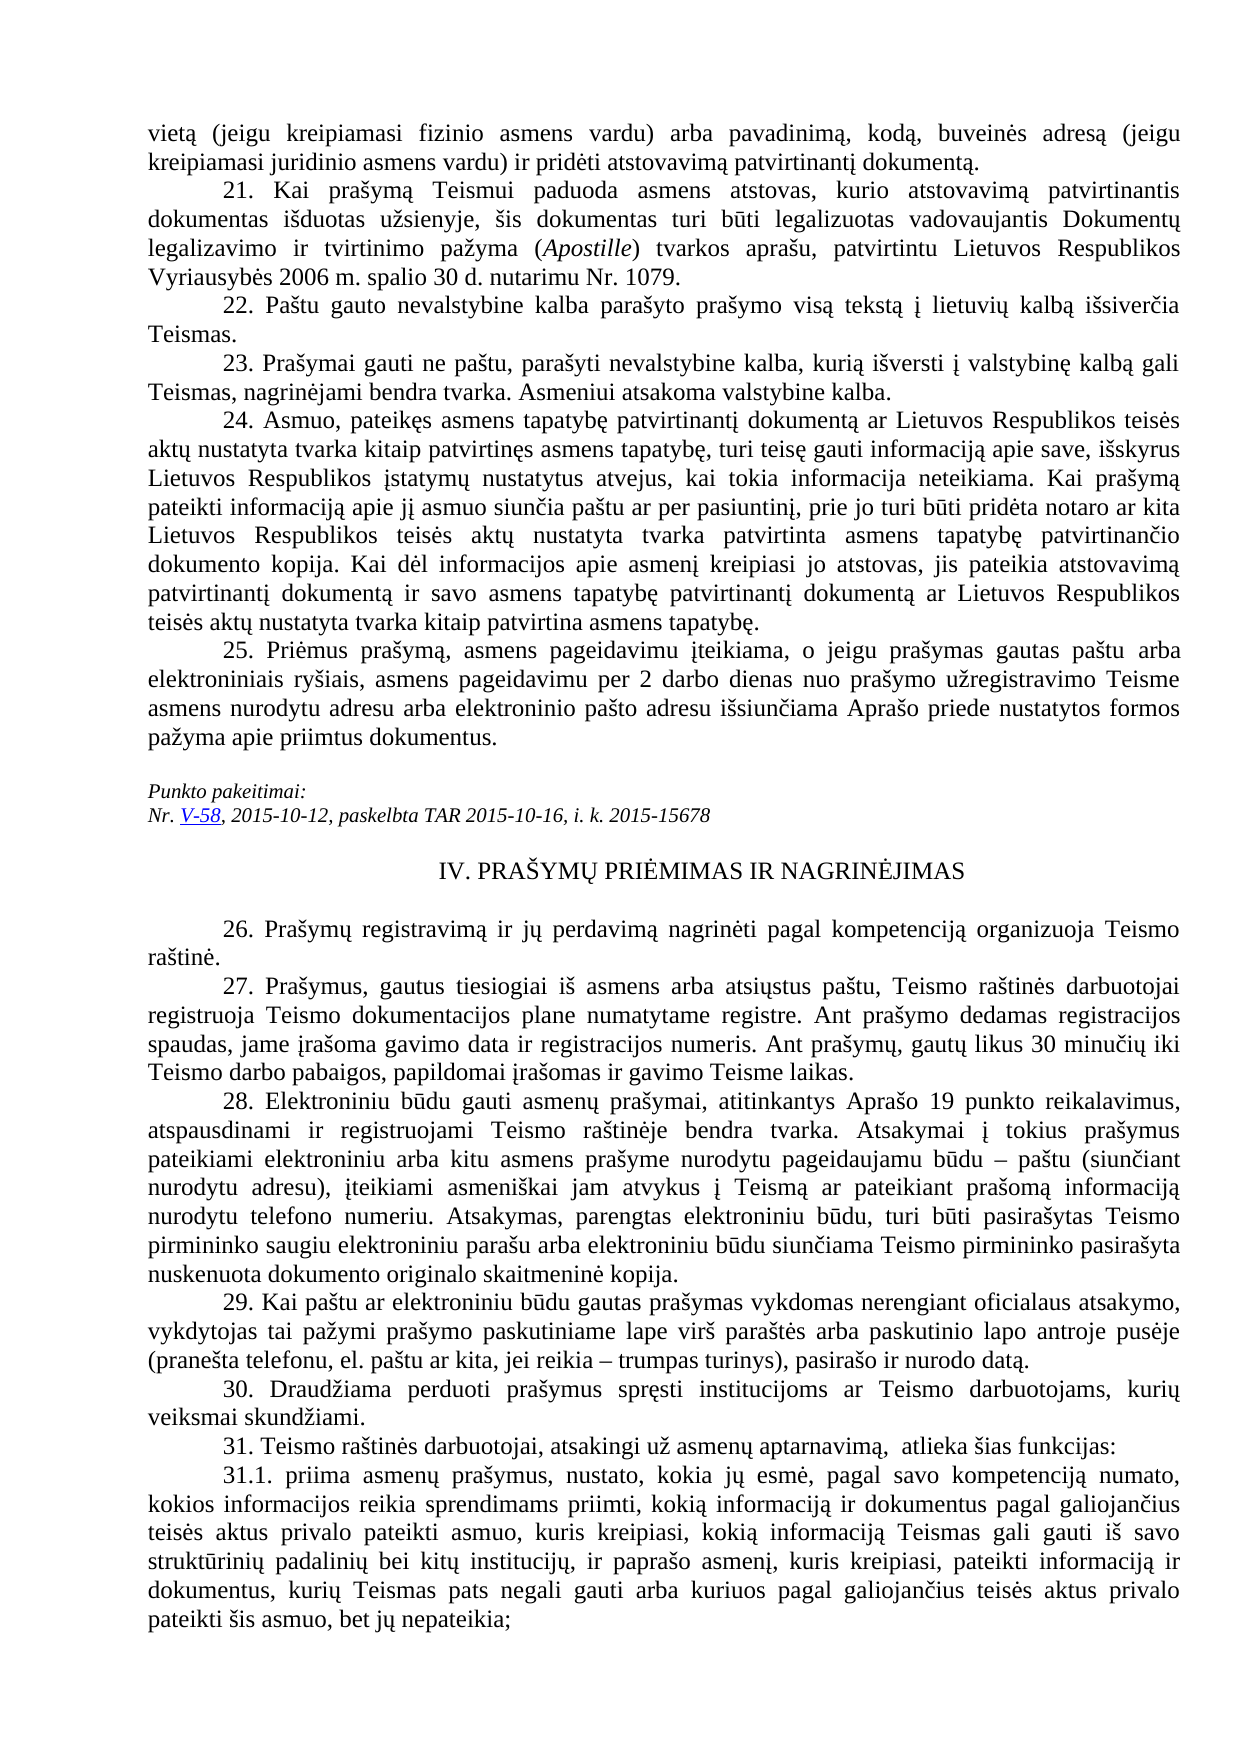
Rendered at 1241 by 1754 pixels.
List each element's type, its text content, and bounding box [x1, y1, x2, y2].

text 29. Kai paštu ar elektroniniu būdu gautas prašymas vykdomas nerengiant oficialaus atsakymo, vykdytojas tai pažymi prašymo paskutiniame lape virš paraštės arba paskutinio lapo antroje pusėje (pranešta telefonu, el. paštu ar kita, jei reikia – trumpas turinys), pasirašo ir nurodo datą. [148, 1287, 1181, 1374]
text 30. Draudžiama perduoti prašymus spręsti institucijoms ar Teismo darbuotojams, kurių veiksmai skundžiami. [148, 1374, 1181, 1431]
text 31. Teismo raštinės darbuotojai, atsakingi už asmenų aptarnavimą, atlieka šias funkcijas: [148, 1431, 1181, 1460]
text 31.1. priima asmenų prašymus, nustato, kokia jų esmė, pagal savo kompetenciją numato, kokios informacijos reikia sprendimams priimti, kokią informaciją ir dokumentus pagal galiojančius teisės aktus privalo pateikti asmuo, kuris kreipiasi, kokią informaciją Teismas gali gauti iš savo struktūrinių padalinių bei kitų institucijų, ir paprašo asmenį, kuris kreipiasi, pateikti informaciją ir dokumentus, kurių Teismas pats negali gauti arba kuriuos pagal galiojančius teisės aktus privalo pateikti šis asmuo, bet jų nepateikia; [148, 1460, 1181, 1632]
text 25. Priėmus prašymą, asmens pageidavimu įteikiama, o jeigu prašymas gautas paštu arba elektroniniais ryšiais, asmens pageidavimu per 2 darbo dienas nuo prašymo užregistravimo Teisme asmens nurodytu adresu arba elektroninio pašto adresu išsiunčiama Aprašo priede nustatytos formos pažyma apie priimtus dokumentus. [148, 636, 1181, 751]
text 28. Elektroniniu būdu gauti asmenų prašymai, atitinkantys Aprašo 19 punkto reikalavimus, atspausdinami ir registruojami Teismo raštinėje bendra tvarka. Atsakymai į tokius prašymus pateikiami elektroniniu arba kitu asmens prašyme nurodytu pageidaujamu būdu – paštu (siunčiant nurodytu adresu), įteikiami asmeniškai jam atvykus į Teismą ar pateikiant prašomą informaciją nurodytu telefono numeriu. Atsakymas, parengtas elektroniniu būdu, turi būti pasirašytas Teismo pirmininko saugiu elektroniniu parašu arba elektroniniu būdu siunčiama Teismo pirmininko pasirašyta nuskenuota dokumento originalo skaitmeninė kopija. [148, 1086, 1181, 1287]
text 27. Prašymus, gautus tiesiogiai iš asmens arba atsiųstus paštu, Teismo raštinės darbuotojai registruoja Teismo dokumentacijos plane numatytame registre. Ant prašymo dedamas registracijos spaudas, jame įrašoma gavimo data ir registracijos numeris. Ant prašymų, gautų likus 30 minučių iki Teismo darbo pabaigos, papildomai įrašomas ir gavimo Teisme laikas. [148, 971, 1181, 1086]
text 22. Paštu gauto nevalstybine kalba parašyto prašymo visą tekstą į lietuvių kalbą išsiverčia Teismas. [148, 291, 1181, 348]
text 24. Asmuo, pateikęs asmens tapatybę patvirtinantį dokumentą ar Lietuvos Respublikos teisės aktų nustatyta tvarka kitaip patvirtinęs asmens tapatybę, turi teisę gauti informaciją apie save, išskyrus Lietuvos Respublikos įstatymų nustatytus atvejus, kai tokia informacija neteikiama. Kai prašymą pateikti informaciją apie jį asmuo siunčia paštu ar per pasiuntinį, prie jo turi būti pridėta notaro ar kita Lietuvos Respublikos teisės aktų nustatyta tvarka patvirtinta asmens tapatybę patvirtinančio dokumento kopija. Kai dėl informacijos apie asmenį kreipiasi jo atstovas, jis pateikia atstovavimą patvirtinantį dokumentą ir savo asmens tapatybę patvirtinantį dokumentą ar Lietuvos Respublikos teisės aktų nustatyta tvarka kitaip patvirtina asmens tapatybę. [148, 406, 1181, 636]
text 23. Prašymai gauti ne paštu, parašyti nevalstybine kalba, kurią išversti į valstybinę kalbą gali Teismas, nagrinėjami bendra tvarka. Asmeniui atsakoma valstybine kalba. [148, 348, 1181, 406]
text Nr. V-58, 2015-10-12, paskelbta TAR 2015-10-16, i. k. 2015-15678 [148, 803, 1181, 827]
text vietą (jeigu kreipiamasi fizinio asmens vardu) arba pavadinimą, kodą, buveinės adresą (jeigu kreipiamasi juridinio asmens vardu) ir pridėti atstovavimą patvirtinantį dokumentą. [148, 118, 1181, 176]
text 21. Kai prašymą Teismui paduoda asmens atstovas, kurio atstovavimą patvirtinantis dokumentas išduotas užsienyje, šis dokumentas turi būti legalizuotas vadovaujantis Dokumentų legalizavimo ir tvirtinimo pažyma (Apostille) tvarkos aprašu, patvirtintu Lietuvos Respublikos Vyriausybės 2006 m. spalio 30 d. nutarimu Nr. 1079. [148, 176, 1181, 291]
text 26. Prašymų registravimą ir jų perdavimą nagrinėti pagal kompetenciją organizuoja Teismo raštinė. [148, 914, 1181, 971]
text Punkto pakeitimai: [148, 779, 1181, 803]
text IV. PRAŠYMŲ PRIĖMIMAS IR NAGRINĖJIMAS [148, 856, 1181, 885]
